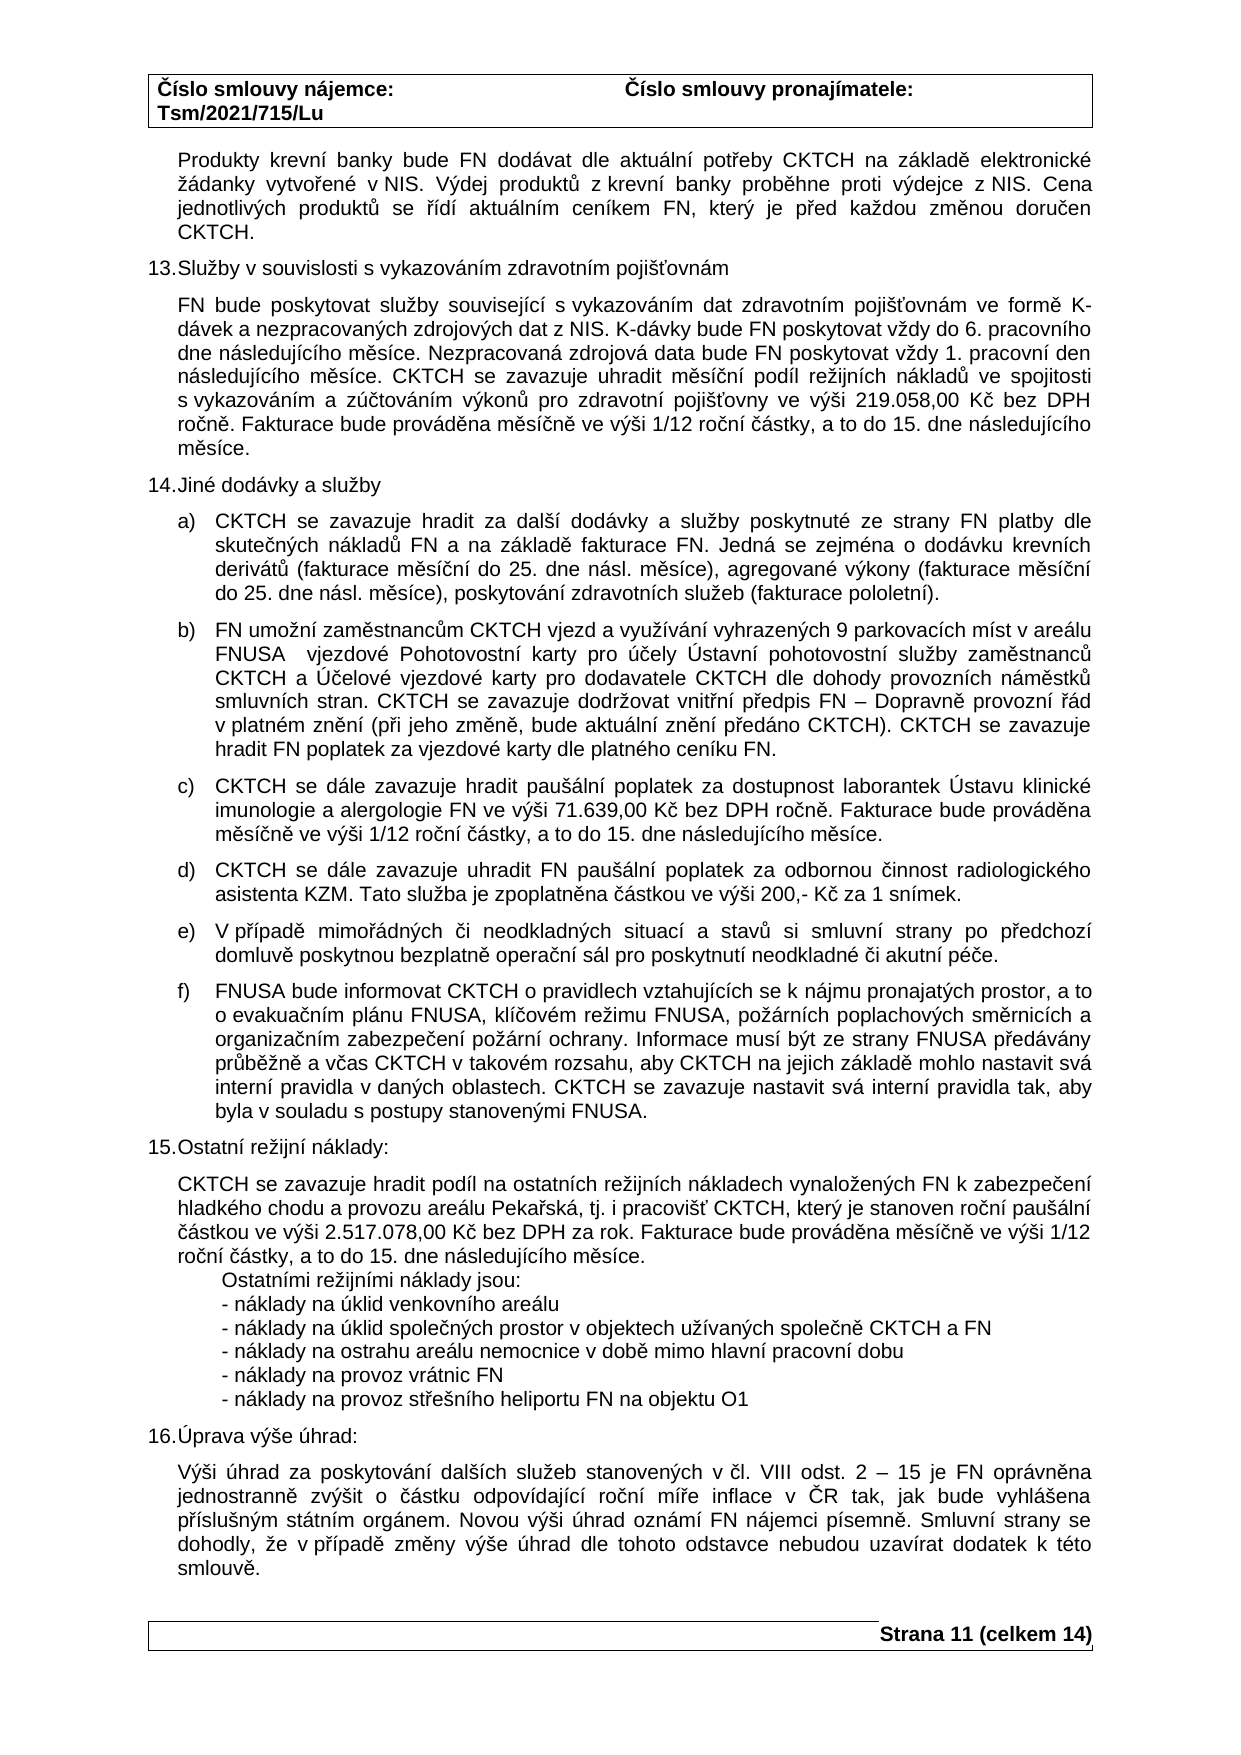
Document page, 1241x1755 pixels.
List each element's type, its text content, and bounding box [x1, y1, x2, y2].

text CKTCH se zavazuje hradit podíl na ostatních režijních nákladech vynaložených FN k zabezpečení hladkého chodu a provozu areálu Pekařská, tj. i pracovišť CKTCH, který je stanoven roční paušální částkou ve výši 2.517.078,00 Kč bez DPH za rok. Fakturace bude prováděna měsíčně ve výši 1/12 roční částky, a to do 15. dne následujícího měsíce. [177, 1172, 1093, 1267]
text - náklady na úklid společných prostor v objektech užívaných společně CKTCH a FN [177, 1315, 1093, 1339]
list Jiné dodávky a služby [148, 473, 1093, 497]
list FN umožní zaměstnancům CKTCH vjezd a využívání vyhrazených 9 parkovacích míst v areálu FNUSA vjezdové Pohotovostní karty pro účely Ústavní pohotovostní služby zaměstnanců CKTCH a Účelové vjezdové karty pro dodavatele CKTCH dle dohody provozních náměstků smluvních stran. CKTCH se zavazuje dodržovat vnitřní předpis FN – Dopravně provozní řád v platném znění (při jeho změně, bude aktuální znění předáno CKTCH). CKTCH se zavazuje hradit FN poplatek za vjezdové karty dle platného ceníku FN. [177, 617, 1093, 761]
list Úprava výše úhrad: [148, 1424, 1093, 1448]
text Ostatními režijními náklady jsou: [177, 1267, 1093, 1291]
list CKTCH se zavazuje hradit za další dodávky a služby poskytnuté ze strany FN platby dle skutečných nákladů FN a na základě fakturace FN. Jedná se zejména o dodávku krevních derivátů (fakturace měsíční do 25. dne násl. měsíce), agregované výkony (fakturace měsíční do 25. dne násl. měsíce), poskytování zdravotních služeb (fakturace pololetní). [177, 509, 1093, 605]
text - náklady na provoz vrátnic FN [177, 1363, 1093, 1387]
list CKTCH se dále zavazuje hradit paušální poplatek za dostupnost laborantek Ústavu klinické imunologie a alergologie FN ve výši 71.639,00 Kč bez DPH ročně. Fakturace bude prováděna měsíčně ve výši 1/12 roční částky, a to do 15. dne následujícího měsíce. [177, 774, 1093, 846]
list Služby v souvislosti s vykazováním zdravotním pojišťovnám [148, 256, 1093, 280]
list CKTCH se dále zavazuje uhradit FN paušální poplatek za odbornou činnost radiologického asistenta KZM. Tato služba je zpoplatněna částkou ve výši 200,- Kč za 1 snímek. [177, 858, 1093, 906]
list V případě mimořádných či neodkladných situací a stavů si smluvní strany po předchozí domluvě poskytnou bezplatně operační sál pro poskytnutí neodkladné či akutní péče. [177, 918, 1093, 966]
text - náklady na ostrahu areálu nemocnice v době mimo hlavní pracovní dobu [177, 1339, 1093, 1363]
list Ostatní režijní náklady: [148, 1135, 1093, 1159]
text - náklady na provoz střešního heliportu FN na objektu O1 [177, 1387, 1093, 1411]
text FN bude poskytovat služby související s vykazováním dat zdravotním pojišťovnám ve formě K-dávek a nezpracovaných zdrojových dat z NIS. K-dávky bude FN poskytovat vždy do 6. pracovního dne následujícího měsíce. Nezpracovaná zdrojová data bude FN poskytovat vždy 1. pracovní den následujícího měsíce. CKTCH se zavazuje uhradit měsíční podíl režijních nákladů ve spojitosti s vykazováním a zúčtováním výkonů pro zdravotní pojišťovny ve výši 219.058,00 Kč bez DPH ročně. Fakturace bude prováděna měsíčně ve výši 1/12 roční částky, a to do 15. dne následujícího měsíce. [177, 292, 1093, 460]
text - náklady na úklid venkovního areálu [177, 1291, 1093, 1315]
text Výši úhrad za poskytování dalších služeb stanovených v čl. VIII odst. 2 – 15 je FN oprávněna jednostranně zvýšit o částku odpovídající roční míře inflace v ČR tak, jak bude vyhlášena příslušným státním orgánem. Novou výši úhrad oznámí FN nájemci písemně. Smluvní strany se dohodly, že v případě změny výše úhrad dle tohoto odstavce nebudou uzavírat dodatek k této smlouvě. [177, 1460, 1093, 1580]
text Produkty krevní banky bude FN dodávat dle aktuální potřeby CKTCH na základě elektronické žádanky vytvořené v NIS. Výdej produktů z krevní banky proběhne proti výdejce z NIS. Cena jednotlivých produktů se řídí aktuálním ceníkem FN, který je před každou změnou doručen CKTCH. [177, 148, 1093, 243]
list FNUSA bude informovat CKTCH o pravidlech vztahujících se k nájmu pronajatých prostor, a to o evakuačním plánu FNUSA, klíčovém režimu FNUSA, požárních poplachových směrnicích a organizačním zabezpečení požární ochrany. Informace musí být ze strany FNUSA předávány průběžně a včas CKTCH v takovém rozsahu, aby CKTCH na jejich základě mohlo nastavit svá interní pravidla v daných oblastech. CKTCH se zavazuje nastavit svá interní pravidla tak, aby byla v souladu s postupy stanovenými FNUSA. [177, 979, 1093, 1123]
